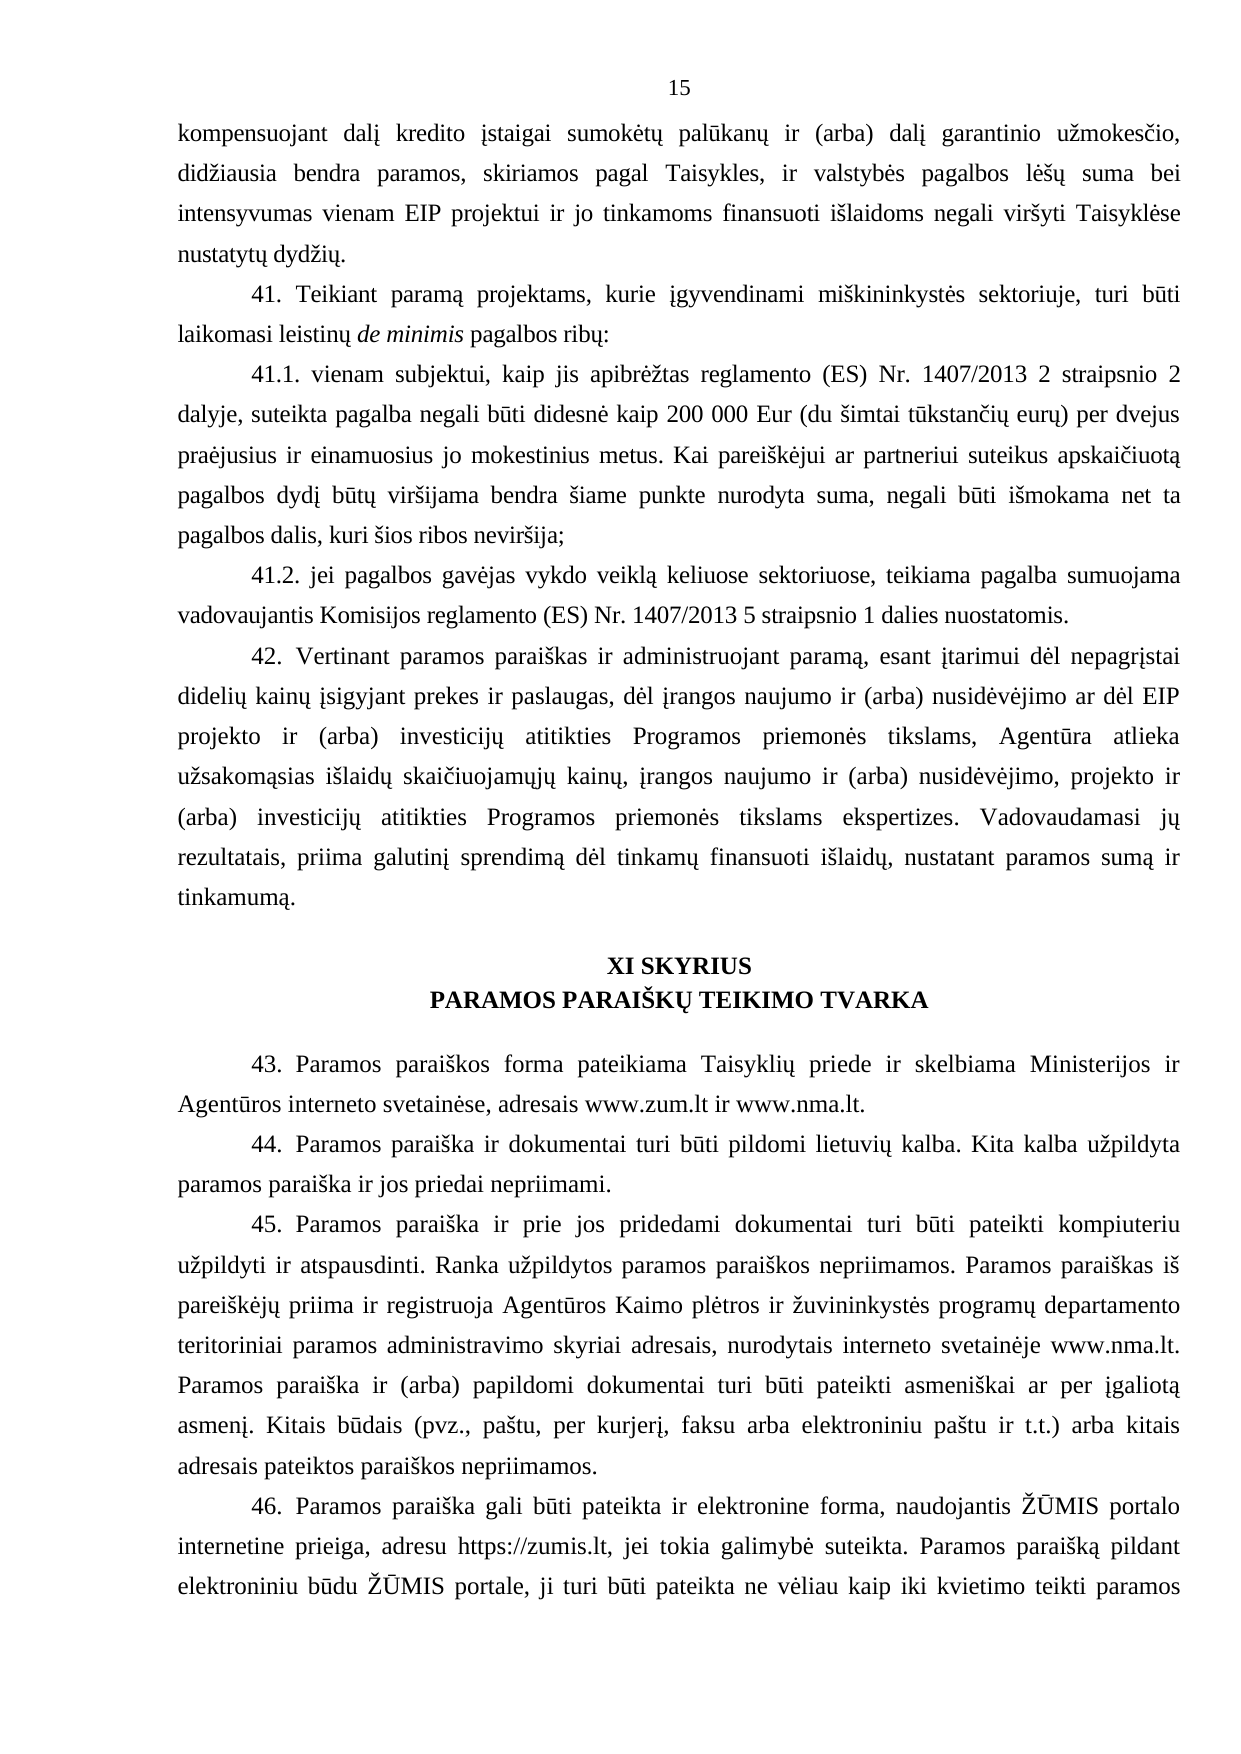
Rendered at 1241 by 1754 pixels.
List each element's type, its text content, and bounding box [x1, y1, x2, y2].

text kompensuojant dalį kredito įstaigai sumokėtų palūkanų ir (arba) dalį garantinio užmokesčio, didžiausia bendra paramos, skiriamos pagal Taisykles, ir valstybės pagalbos lėšų suma bei intensyvumas vienam EIP projektui ir jo tinkamoms finansuoti išlaidoms negali viršyti Taisyklėse nustatytų dydžių. [177, 118, 1181, 267]
text XI SKYRIUS [177, 951, 1181, 980]
text 46. Paramos paraiška gali būti pateikta ir elektronine forma, naudojantis ŽŪMIS portalo internetine prieiga, adresu https://zumis.lt, jei tokia galimybė suteikta. Paramos paraišką pildant elektroniniu būdu ŽŪMIS portale, ji turi būti pateikta ne vėliau kaip iki kvietimo teikti paramos [177, 1491, 1181, 1600]
text 45. Paramos paraiška ir prie jos pridedami dokumentai turi būti pateikti kompiuteriu užpildyti ir atspausdinti. Ranka užpildytos paramos paraiškos nepriimamos. Paramos paraiškas iš pareiškėjų priima ir registruoja Agentūros Kaimo plėtros ir žuvininkystės programų departamento teritoriniai paramos administravimo skyriai adresais, nurodytais interneto svetainėje www.nma.lt. Paramos paraiška ir (arba) papildomi dokumentai turi būti pateikti asmeniškai ar per įgaliotą asmenį. Kitais būdais (pvz., paštu, per kurjerį, faksu arba elektroniniu paštu ir t.t.) arba kitais adresais pateiktos paraiškos nepriimamos. [177, 1209, 1181, 1479]
text 42. Vertinant paramos paraiškas ir administruojant paramą, esant įtarimui dėl nepagrįstai didelių kainų įsigyjant prekes ir paslaugas, dėl įrangos naujumo ir (arba) nusidėvėjimo ar dėl EIP projekto ir (arba) investicijų atitikties Programos priemonės tikslams, Agentūra atlieka užsakomąsias išlaidų skaičiuojamųjų kainų, įrangos naujumo ir (arba) nusidėvėjimo, projekto ir (arba) investicijų atitikties Programos priemonės tikslams ekspertizes. Vadovaudamasi jų rezultatais, priima galutinį sprendimą dėl tinkamų finansuoti išlaidų, nustatant paramos sumą ir tinkamumą. [177, 641, 1181, 911]
text 41.1. vienam subjektui, kaip jis apibrėžtas reglamento (ES) Nr. 1407/2013 2 straipsnio 2 dalyje, suteikta pagalba negali būti didesnė kaip 200 000 Eur (du šimtai tūkstančių eurų) per dvejus praėjusius ir einamuosius jo mokestinius metus. Kai pareiškėjui ar partneriui suteikus apskaičiuotą pagalbos dydį būtų viršijama bendra šiame punkte nurodyta suma, negali būti išmokama net ta pagalbos dalis, kuri šios ribos neviršija; [177, 359, 1181, 549]
text 41. Teikiant paramą projektams, kurie įgyvendinami miškininkystės sektoriuje, turi būti laikomasi leistinų de minimis pagalbos ribų: [177, 279, 1181, 348]
text 41.2. jei pagalbos gavėjas vykdo veiklą keliuose sektoriuose, teikiama pagalba sumuojama vadovaujantis Komisijos reglamento (ES) Nr. 1407/2013 5 straipsnio 1 dalies nuostatomis. [177, 560, 1181, 629]
text PARAMOS PARAIŠKŲ TEIKIMO TVARKA [177, 986, 1181, 1014]
text 44. Paramos paraiška ir dokumentai turi būti pildomi lietuvių kalba. Kita kalba užpildyta paramos paraiška ir jos priedai nepriimami. [177, 1129, 1181, 1198]
text 43. Paramos paraiškos forma pateikiama Taisyklių priede ir skelbiama Ministerijos ir Agentūros interneto svetainėse, adresais www.zum.lt ir www.nma.lt. [177, 1049, 1181, 1118]
